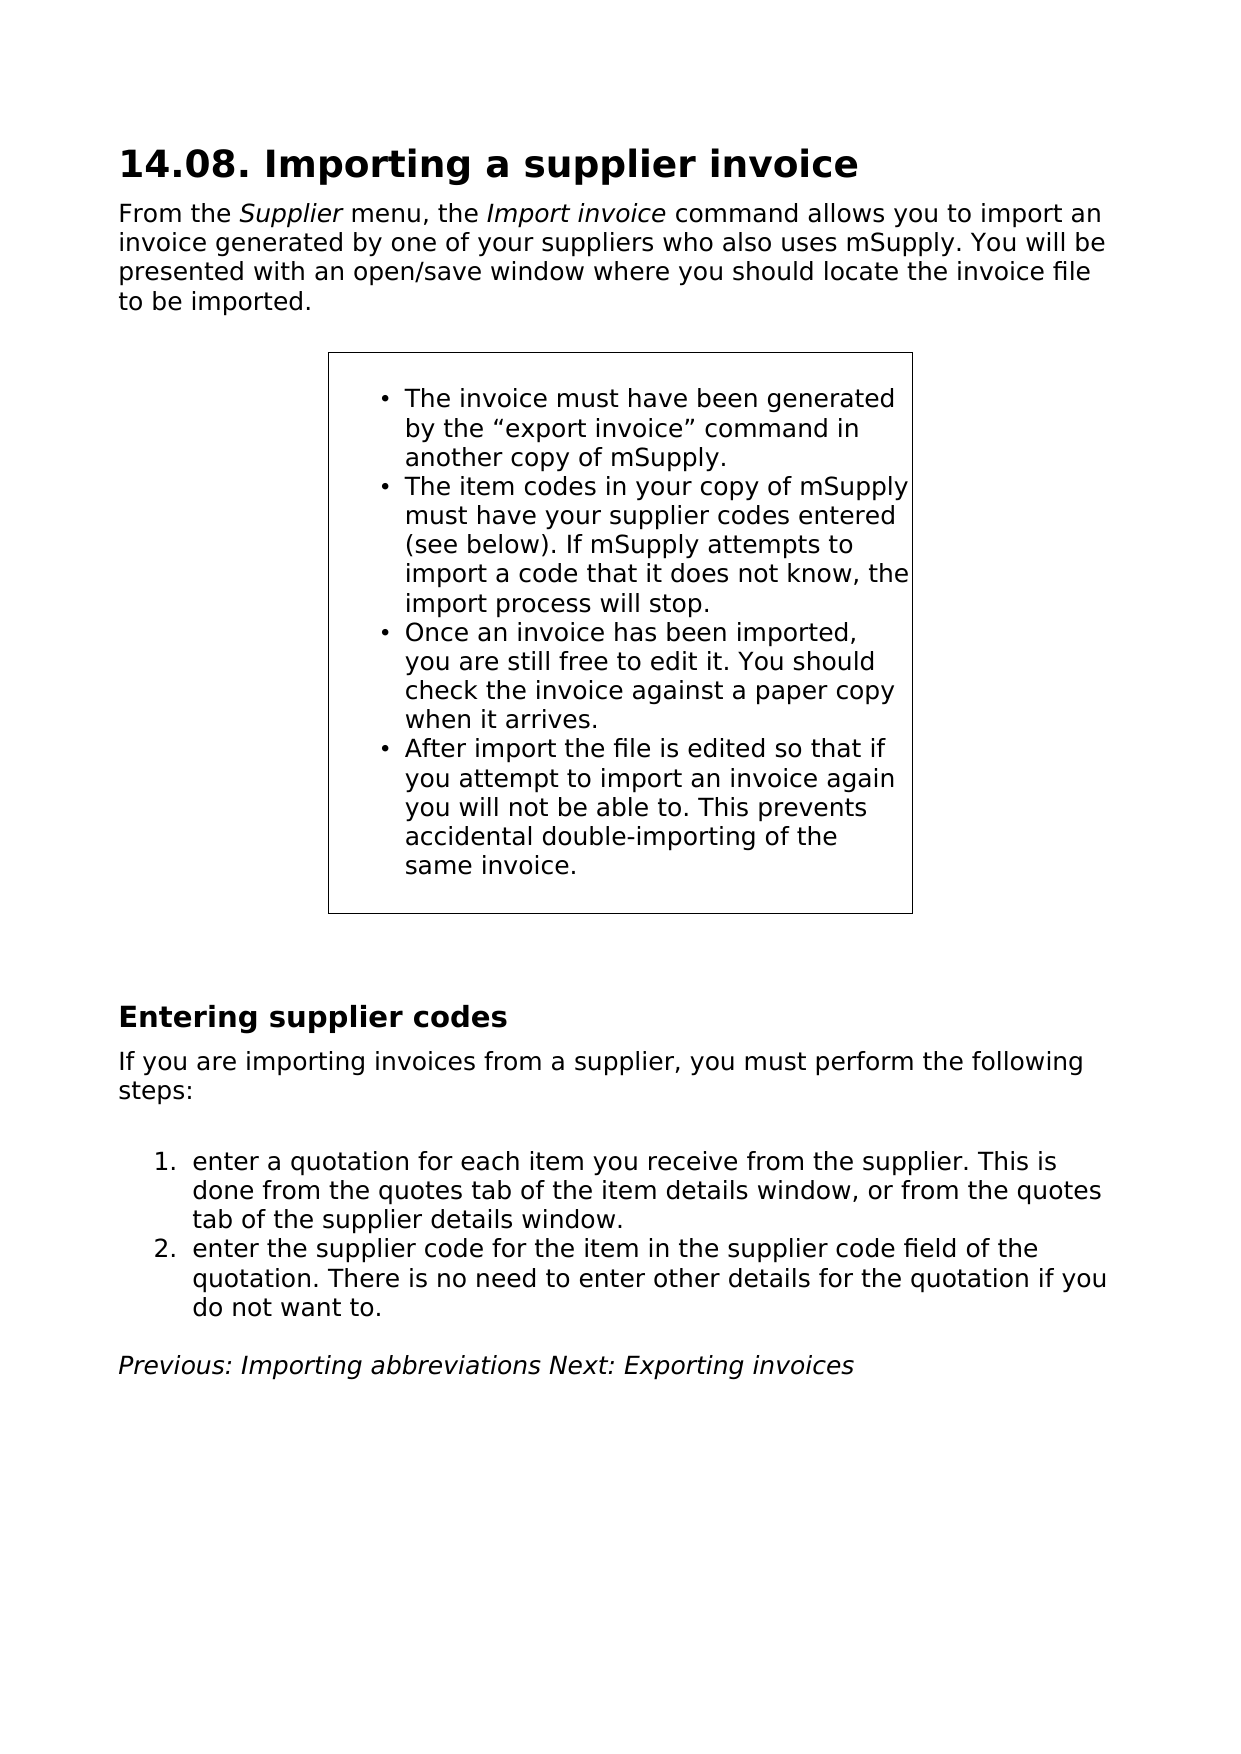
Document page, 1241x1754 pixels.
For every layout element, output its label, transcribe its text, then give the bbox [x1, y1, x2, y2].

list enter the supplier code for the item in the supplier code field of the quotation. There is no need to enter other details for the quotation if you do not want to. [177, 1234, 1122, 1322]
subtitle 14.08. Importing a supplier invoice [118, 143, 1122, 187]
text If you are importing invoices from a supplier, you must perform the following steps: [118, 1047, 1122, 1105]
subtitle Entering supplier codes [118, 1000, 1122, 1034]
table_header The invoice must have been generated by the “export invoice” command in another copy of mSupply. The item codes in your copy of mSupply must have your supplier codes entered (see below). If mSupply attempts to import a code that it does not know, the import process will stop. Once an invoice has been imported, you are still free to edit it. You should check the invoice against a paper copy when it arrives. After import the file is edited so that if you attempt to import an invoice again you will not be able to. This prevents accidental double-importing of the same invoice. [329, 353, 912, 913]
text Previous: Importing abbreviations Next: Exporting invoices [118, 1352, 1122, 1381]
text From the Supplier menu, the Import invoice command allows you to import an invoice generated by one of your suppliers who also uses mSupply. You will be presented with an open/save window where you should locate the invoice file to be imported. [118, 199, 1122, 316]
list enter a quotation for each item you receive from the supplier. This is done from the quotes tab of the item details window, or from the quotes tab of the supplier details window. [177, 1147, 1122, 1234]
